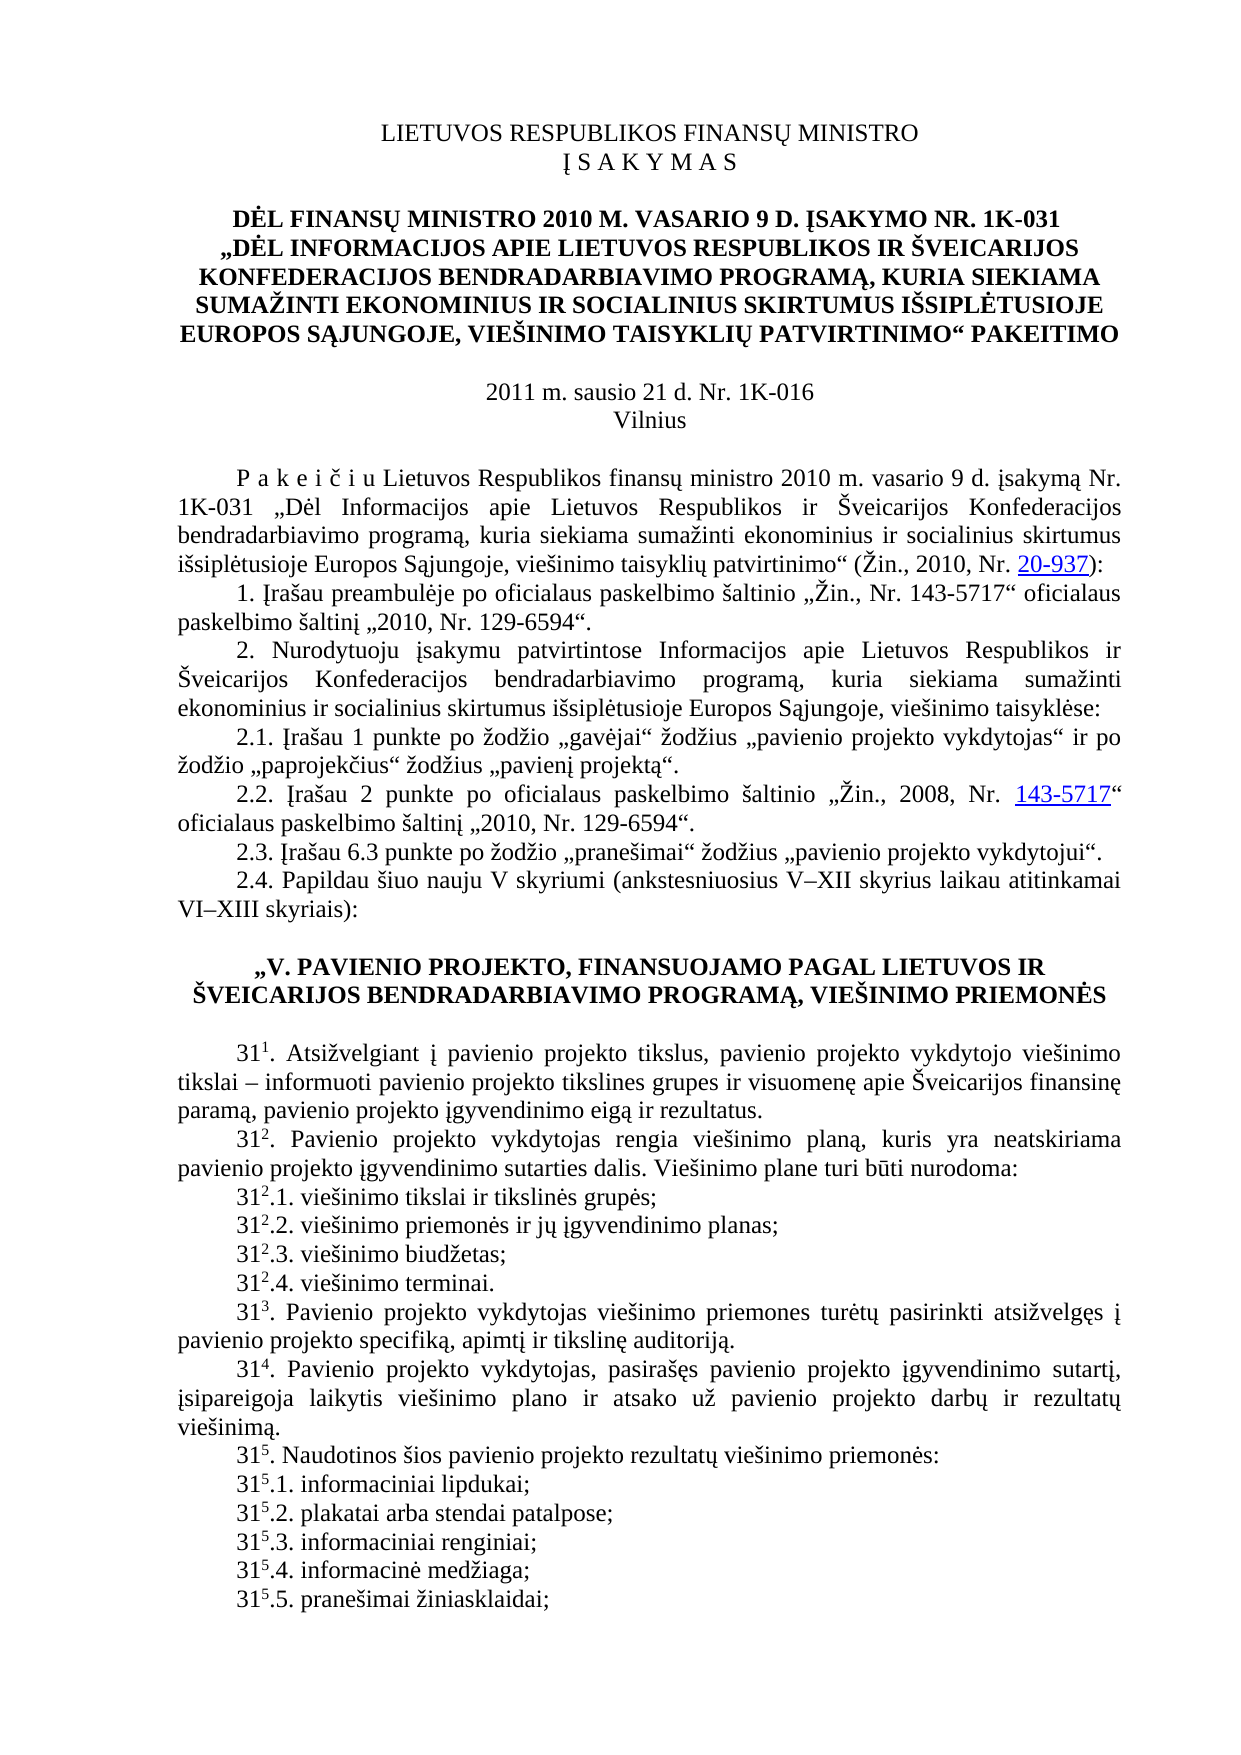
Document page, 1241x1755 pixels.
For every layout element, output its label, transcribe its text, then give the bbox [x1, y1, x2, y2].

text 2.4. Papildau šiuo nauju V skyriumi (ankstesniuosius V–XII skyrius laikau atitinkamai VI–XIII skyriais): [177, 866, 1122, 923]
text Vilnius [177, 406, 1122, 434]
text 315.5. pranešimai žiniasklaidai; [177, 1584, 1122, 1613]
text 2. Nurodytuoju įsakymu patvirtintose Informacijos apie Lietuvos Respublikos ir Šveicarijos Konfederacijos bendradarbiavimo programą, kuria siekiama sumažinti ekonominius ir socialinius skirtumus išsiplėtusioje Europos Sąjungoje, viešinimo taisyklėse: [177, 636, 1122, 722]
text 311. Atsižvelgiant į pavienio projekto tikslus, pavienio projekto vykdytojo viešinimo tikslai – informuoti pavienio projekto tikslines grupes ir visuomenę apie Šveicarijos finansinę paramą, pavienio projekto įgyvendinimo eigą ir rezultatus. [177, 1038, 1122, 1124]
text 315.4. informacinė medžiaga; [177, 1556, 1122, 1584]
text 315.1. informaciniai lipdukai; [177, 1469, 1122, 1498]
text 2.3. Įrašau 6.3 punkte po žodžio „pranešimai“ žodžius „pavienio projekto vykdytojui“. [177, 837, 1122, 866]
text 2011 m. sausio 21 d. Nr. 1K-016 [177, 377, 1122, 406]
text 2.1. Įrašau 1 punkte po žodžio „gavėjai“ žodžius „pavienio projekto vykdytojas“ ir po žodžio „paprojekčius“ žodžius „pavienį projektą“. [177, 722, 1122, 779]
text DĖL FINANSŲ MINISTRO 2010 M. VASARIO 9 D. ĮSAKYMO NR. 1K-031 „DĖL INFORMACIJOS APIE LIETUVOS RESPUBLIKOS IR ŠVEICARIJOS KONFEDERACIJOS BENDRADARBIAVIMO PROGRAMĄ, KURIA SIEKIAMA SUMAŽINTI EKONOMINIUS IR SOCIALINIUS SKIRTUMUS IŠSIPLĖTUSIOJE EUROPOS SĄJUNGOJE, VIEŠINIMO TAISYKLIŲ PATVIRTINIMO“ PAKEITIMO [177, 204, 1122, 348]
text „V. PAVIENIO PROJEKTO, FINANSUOJAMO PAGAL LIETUVOS IR ŠVEICARIJOS BENDRADARBIAVIMO PROGRAMĄ, VIEŠINIMO PRIEMONĖS [177, 952, 1122, 1009]
text 312.1. viešinimo tikslai ir tikslinės grupės; [177, 1182, 1122, 1211]
text 314. Pavienio projekto vykdytojas, pasirašęs pavienio projekto įgyvendinimo sutartį, įsipareigoja laikytis viešinimo plano ir atsako už pavienio projekto darbų ir rezultatų viešinimą. [177, 1354, 1122, 1441]
text 312.3. viešinimo biudžetas; [177, 1239, 1122, 1268]
text 1. Įrašau preambulėje po oficialaus paskelbimo šaltinio „Žin., Nr. 143-5717“ oficialaus paskelbimo šaltinį „2010, Nr. 129-6594“. [177, 578, 1122, 636]
text 312.4. viešinimo terminai. [177, 1268, 1122, 1297]
text P a k e i č i u Lietuvos Respublikos finansų ministro 2010 m. vasario 9 d. įsakymą Nr. 1K-031 „Dėl Informacijos apie Lietuvos Respublikos ir Šveicarijos Konfederacijos bendradarbiavimo programą, kuria siekiama sumažinti ekonominius ir socialinius skirtumus išsiplėtusioje Europos Sąjungoje, viešinimo taisyklių patvirtinimo“ (Žin., 2010, Nr. 20-937): [177, 463, 1122, 578]
text 315.2. plakatai arba stendai patalpose; [177, 1498, 1122, 1527]
text LIETUVOS RESPUBLIKOS FINANSŲ MINISTRO [177, 118, 1122, 147]
text 315.3. informaciniai renginiai; [177, 1527, 1122, 1556]
text 312. Pavienio projekto vykdytojas rengia viešinimo planą, kuris yra neatskiriama pavienio projekto įgyvendinimo sutarties dalis. Viešinimo plane turi būti nurodoma: [177, 1124, 1122, 1182]
text 2.2. Įrašau 2 punkte po oficialaus paskelbimo šaltinio „Žin., 2008, Nr. 143-5717“ oficialaus paskelbimo šaltinį „2010, Nr. 129-6594“. [177, 779, 1122, 837]
text 312.2. viešinimo priemonės ir jų įgyvendinimo planas; [177, 1211, 1122, 1239]
text Į S A K Y M A S [177, 147, 1122, 176]
text 315. Naudotinos šios pavienio projekto rezultatų viešinimo priemonės: [177, 1441, 1122, 1469]
text 313. Pavienio projekto vykdytojas viešinimo priemones turėtų pasirinkti atsižvelgęs į pavienio projekto specifiką, apimtį ir tikslinę auditoriją. [177, 1297, 1122, 1354]
